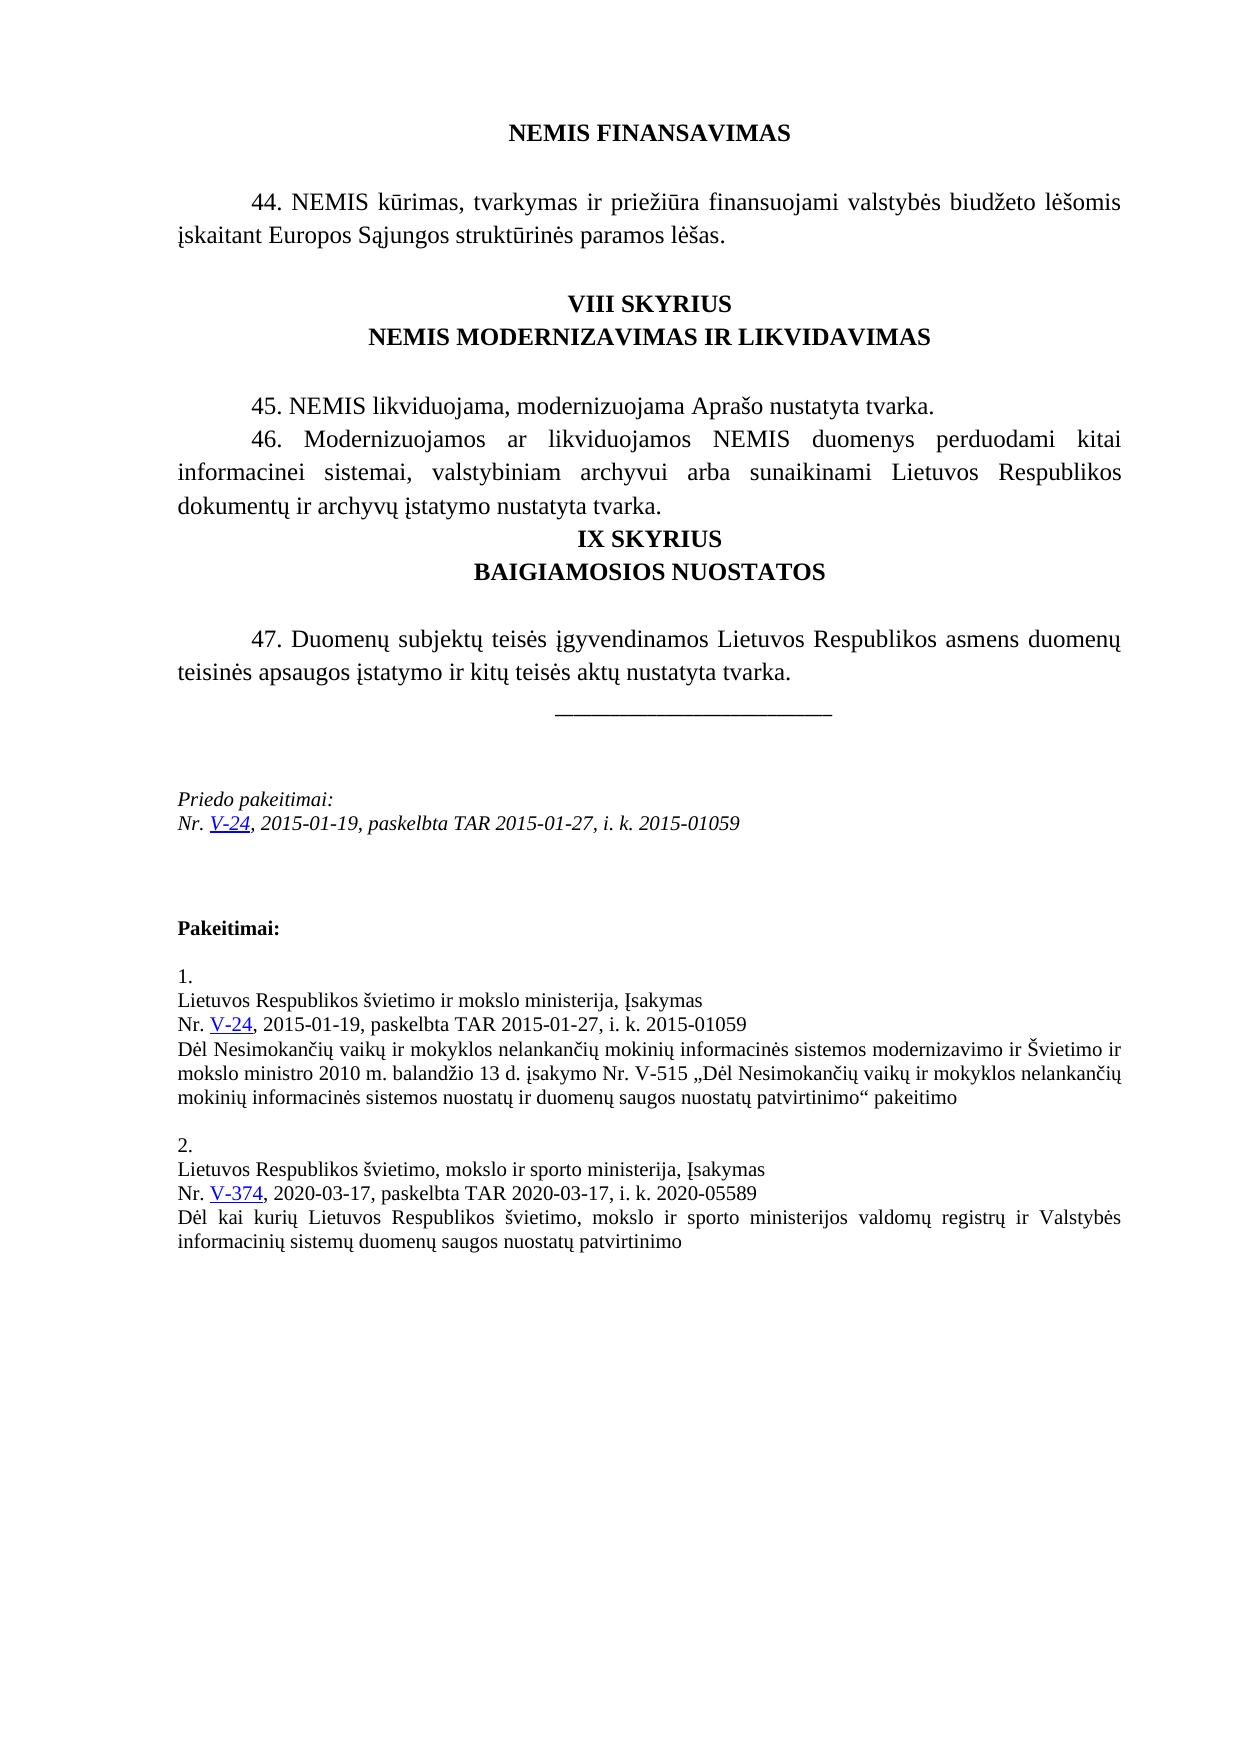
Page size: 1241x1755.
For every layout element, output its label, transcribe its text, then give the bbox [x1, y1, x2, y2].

text 1. [177, 964, 1122, 988]
text NEMIS modernizavimas IR LIKVIDAVIMAS [177, 322, 1122, 351]
text Nr. V-24, 2015-01-19, paskelbta TAR 2015-01-27, i. k. 2015-01059 [177, 811, 1122, 834]
text ______________________________ [177, 691, 1122, 719]
text VIII SKYRIUS [177, 289, 1122, 317]
text NEMIS FINANSAVIMAS [177, 118, 1122, 147]
text Pakeitimai: [177, 916, 1122, 940]
text 47. Duomenų subjektų teisės įgyvendinamos Lietuvos Respublikos asmens duomenų teisinės apsaugos įstatymo ir kitų teisės aktų nustatyta tvarka. [177, 624, 1122, 686]
text 44. NEMIS kūrimas, tvarkymas ir priežiūra finansuojami valstybės biudžeto lėšomis įskaitant Europos Sąjungos struktūrinės paramos lėšas. [177, 187, 1122, 249]
text Lietuvos Respublikos švietimo, mokslo ir sporto ministerija, Įsakymas [177, 1157, 1122, 1181]
text Nr. V-374, 2020-03-17, paskelbta TAR 2020-03-17, i. k. 2020-05589 [177, 1181, 1122, 1205]
text Dėl kai kurių Lietuvos Respublikos švietimo, mokslo ir sporto ministerijos valdomų registrų ir Valstybės informacinių sistemų duomenų saugos nuostatų patvirtinimo [177, 1205, 1122, 1253]
text 46. Modernizuojamos ar likviduojamos NEMIS duomenys perduodami kitai informacinei sistemai, valstybiniam archyvui arba sunaikinami Lietuvos Respublikos dokumentų ir archyvų įstatymo nustatyta tvarka. [177, 424, 1122, 519]
text 2. [177, 1133, 1122, 1157]
text Nr. V-24, 2015-01-19, paskelbta TAR 2015-01-27, i. k. 2015-01059 [177, 1012, 1122, 1036]
text Dėl Nesimokančių vaikų ir mokyklos nelankančių mokinių informacinės sistemos modernizavimo ir Švietimo ir mokslo ministro 2010 m. balandžio 13 d. įsakymo Nr. V-515 „Dėl Nesimokančių vaikų ir mokyklos nelankančių mokinių informacinės sistemos nuostatų ir duomenų saugos nuostatų patvirtinimo“ pakeitimo [177, 1036, 1122, 1109]
text Priedo pakeitimai: [177, 786, 1122, 811]
text 45. NEMIS likviduojama, modernizuojama Aprašo nustatyta tvarka. [177, 391, 1122, 419]
text baigiamosios nuostatos [177, 557, 1122, 586]
text IX SKYRIUS [177, 524, 1122, 553]
text Lietuvos Respublikos švietimo ir mokslo ministerija, Įsakymas [177, 988, 1122, 1012]
